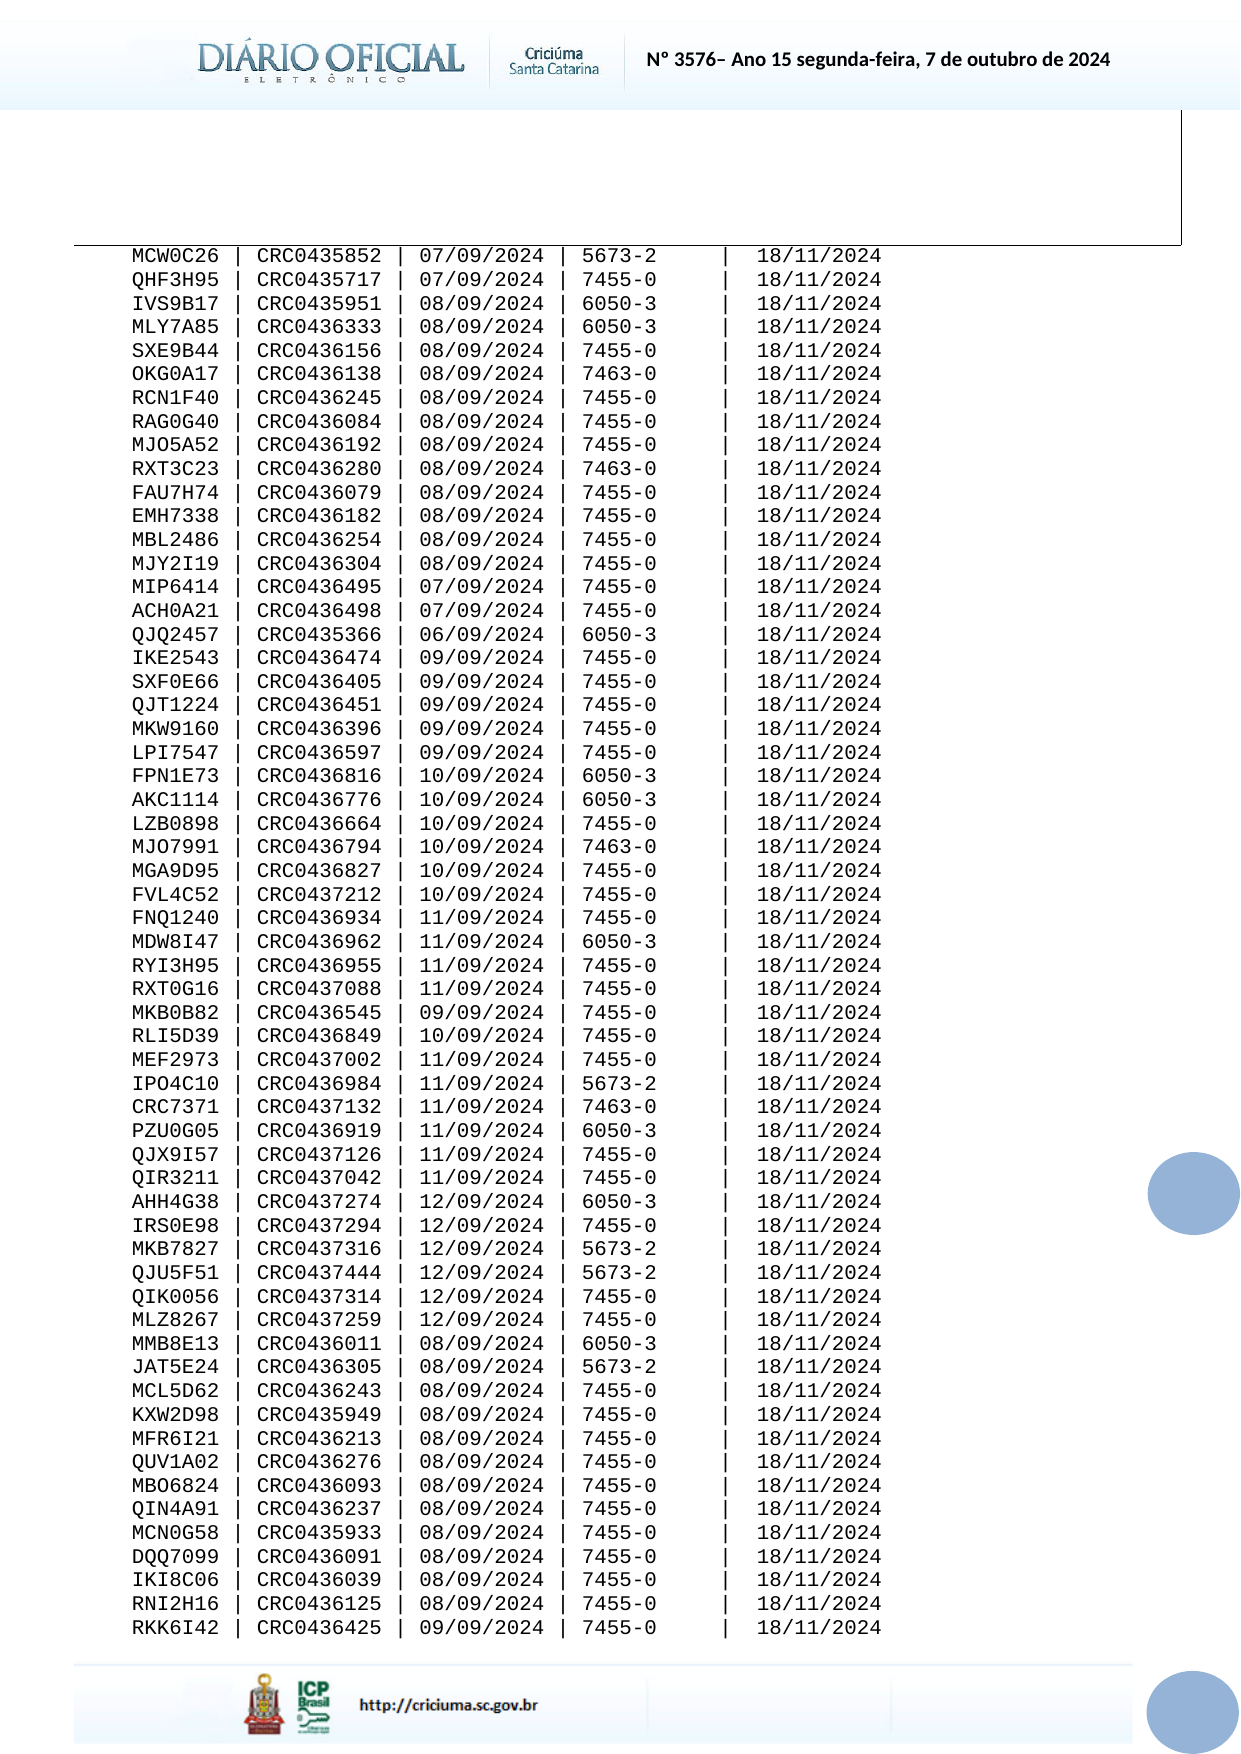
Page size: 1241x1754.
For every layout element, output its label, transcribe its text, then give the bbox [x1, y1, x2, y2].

text QJU5F51 | CRC0437444 | 12/09/2024 | 5673-2 | 18/11/2024 [44, 1262, 1181, 1286]
text MIP6414 | CRC0436495 | 07/09/2024 | 7455-0 | 18/11/2024 [44, 576, 1181, 600]
text IVS9B17 | CRC0435951 | 08/09/2024 | 6050-3 | 18/11/2024 [44, 292, 1181, 316]
text MJO5A52 | CRC0436192 | 08/09/2024 | 7455-0 | 18/11/2024 [44, 434, 1181, 458]
text EMH7338 | CRC0436182 | 08/09/2024 | 7455-0 | 18/11/2024 [44, 505, 1181, 529]
text QHF3H95 | CRC0435717 | 07/09/2024 | 7455-0 | 18/11/2024 [44, 269, 1181, 292]
text RLI5D39 | CRC0436849 | 10/09/2024 | 7455-0 | 18/11/2024 [44, 1026, 1181, 1049]
text RXT3C23 | CRC0436280 | 08/09/2024 | 7463-0 | 18/11/2024 [44, 458, 1181, 482]
text MKB7827 | CRC0437316 | 12/09/2024 | 5673-2 | 18/11/2024 [44, 1238, 1181, 1262]
text MLY7A85 | CRC0436333 | 08/09/2024 | 6050-3 | 18/11/2024 [44, 316, 1181, 340]
text CRC7371 | CRC0437132 | 11/09/2024 | 7463-0 | 18/11/2024 [44, 1096, 1181, 1120]
text QIK0056 | CRC0437314 | 12/09/2024 | 7455-0 | 18/11/2024 [44, 1286, 1181, 1309]
text RNI2H16 | CRC0436125 | 08/09/2024 | 7455-0 | 18/11/2024 [44, 1593, 1181, 1617]
text QIR3211 | CRC0437042 | 11/09/2024 | 7455-0 | 18/11/2024 [44, 1167, 1157, 1191]
text MCN0G58 | CRC0435933 | 08/09/2024 | 7455-0 | 18/11/2024 [44, 1522, 1181, 1546]
text MDW8I47 | CRC0436962 | 11/09/2024 | 6050-3 | 18/11/2024 [44, 931, 1181, 954]
text IKE2543 | CRC0436474 | 09/09/2024 | 7455-0 | 18/11/2024 [44, 647, 1181, 671]
text RKK6I42 | CRC0436425 | 09/09/2024 | 7455-0 | 18/11/2024 [44, 1617, 1181, 1640]
text RYI3H95 | CRC0436955 | 11/09/2024 | 7455-0 | 18/11/2024 [44, 954, 1181, 978]
text IRS0E98 | CRC0437294 | 12/09/2024 | 7455-0 | 18/11/2024 [44, 1215, 1181, 1238]
text FPN1E73 | CRC0436816 | 10/09/2024 | 6050-3 | 18/11/2024 [44, 765, 1181, 789]
text MJY2I19 | CRC0436304 | 08/09/2024 | 7455-0 | 18/11/2024 [44, 553, 1181, 576]
text QJX9I57 | CRC0437126 | 11/09/2024 | 7455-0 | 18/11/2024 [44, 1144, 1181, 1167]
text MKW9160 | CRC0436396 | 09/09/2024 | 7455-0 | 18/11/2024 [44, 718, 1181, 742]
text FAU7H74 | CRC0436079 | 08/09/2024 | 7455-0 | 18/11/2024 [44, 482, 1181, 505]
text AHH4G38 | CRC0437274 | 12/09/2024 | 6050-3 | 18/11/2024 [44, 1191, 1153, 1215]
text QIN4A91 | CRC0436237 | 08/09/2024 | 7455-0 | 18/11/2024 [44, 1498, 1181, 1522]
text SXE9B44 | CRC0436156 | 08/09/2024 | 7455-0 | 18/11/2024 [44, 340, 1181, 363]
text MMB8E13 | CRC0436011 | 08/09/2024 | 6050-3 | 18/11/2024 [44, 1333, 1181, 1357]
text DQQ7099 | CRC0436091 | 08/09/2024 | 7455-0 | 18/11/2024 [44, 1546, 1181, 1569]
text ACH0A21 | CRC0436498 | 07/09/2024 | 7455-0 | 18/11/2024 [44, 600, 1181, 623]
text MFR6I21 | CRC0436213 | 08/09/2024 | 7455-0 | 18/11/2024 [44, 1427, 1181, 1451]
text KXW2D98 | CRC0435949 | 08/09/2024 | 7455-0 | 18/11/2024 [44, 1404, 1181, 1427]
text LZB0898 | CRC0436664 | 10/09/2024 | 7455-0 | 18/11/2024 [44, 813, 1181, 836]
text FVL4C52 | CRC0437212 | 10/09/2024 | 7455-0 | 18/11/2024 [44, 884, 1181, 907]
text QJT1224 | CRC0436451 | 09/09/2024 | 7455-0 | 18/11/2024 [44, 694, 1181, 718]
text QUV1A02 | CRC0436276 | 08/09/2024 | 7455-0 | 18/11/2024 [44, 1451, 1181, 1475]
text MBO6824 | CRC0436093 | 08/09/2024 | 7455-0 | 18/11/2024 [44, 1475, 1181, 1498]
text OKG0A17 | CRC0436138 | 08/09/2024 | 7463-0 | 18/11/2024 [44, 363, 1181, 387]
text MKB0B82 | CRC0436545 | 09/09/2024 | 7455-0 | 18/11/2024 [44, 1002, 1181, 1026]
text PZU0G05 | CRC0436919 | 11/09/2024 | 6050-3 | 18/11/2024 [44, 1120, 1181, 1144]
text AKC1114 | CRC0436776 | 10/09/2024 | 6050-3 | 18/11/2024 [44, 789, 1181, 813]
text MJO7991 | CRC0436794 | 10/09/2024 | 7463-0 | 18/11/2024 [44, 836, 1181, 860]
text IKI8C06 | CRC0436039 | 08/09/2024 | 7455-0 | 18/11/2024 [44, 1569, 1181, 1593]
text MBL2486 | CRC0436254 | 08/09/2024 | 7455-0 | 18/11/2024 [44, 529, 1181, 553]
text MCW0C26 | CRC0435852 | 07/09/2024 | 5673-2 | 18/11/2024 [44, 245, 1181, 269]
text RCN1F40 | CRC0436245 | 08/09/2024 | 7455-0 | 18/11/2024 [44, 387, 1181, 411]
text MCL5D62 | CRC0436243 | 08/09/2024 | 7455-0 | 18/11/2024 [44, 1380, 1181, 1404]
text MEF2973 | CRC0437002 | 11/09/2024 | 7455-0 | 18/11/2024 [44, 1049, 1181, 1073]
text JAT5E24 | CRC0436305 | 08/09/2024 | 5673-2 | 18/11/2024 [44, 1357, 1181, 1380]
text RAG0G40 | CRC0436084 | 08/09/2024 | 7455-0 | 18/11/2024 [44, 411, 1181, 434]
text RXT0G16 | CRC0437088 | 11/09/2024 | 7455-0 | 18/11/2024 [44, 978, 1181, 1002]
text LPI7547 | CRC0436597 | 09/09/2024 | 7455-0 | 18/11/2024 [44, 742, 1181, 765]
text QJQ2457 | CRC0435366 | 06/09/2024 | 6050-3 | 18/11/2024 [44, 623, 1181, 647]
text MLZ8267 | CRC0437259 | 12/09/2024 | 7455-0 | 18/11/2024 [44, 1309, 1181, 1333]
text SXF0E66 | CRC0436405 | 09/09/2024 | 7455-0 | 18/11/2024 [44, 671, 1181, 694]
text MGA9D95 | CRC0436827 | 10/09/2024 | 7455-0 | 18/11/2024 [44, 860, 1181, 884]
text IPO4C10 | CRC0436984 | 11/09/2024 | 5673-2 | 18/11/2024 [44, 1073, 1181, 1096]
text FNQ1240 | CRC0436934 | 11/09/2024 | 7455-0 | 18/11/2024 [44, 907, 1181, 931]
